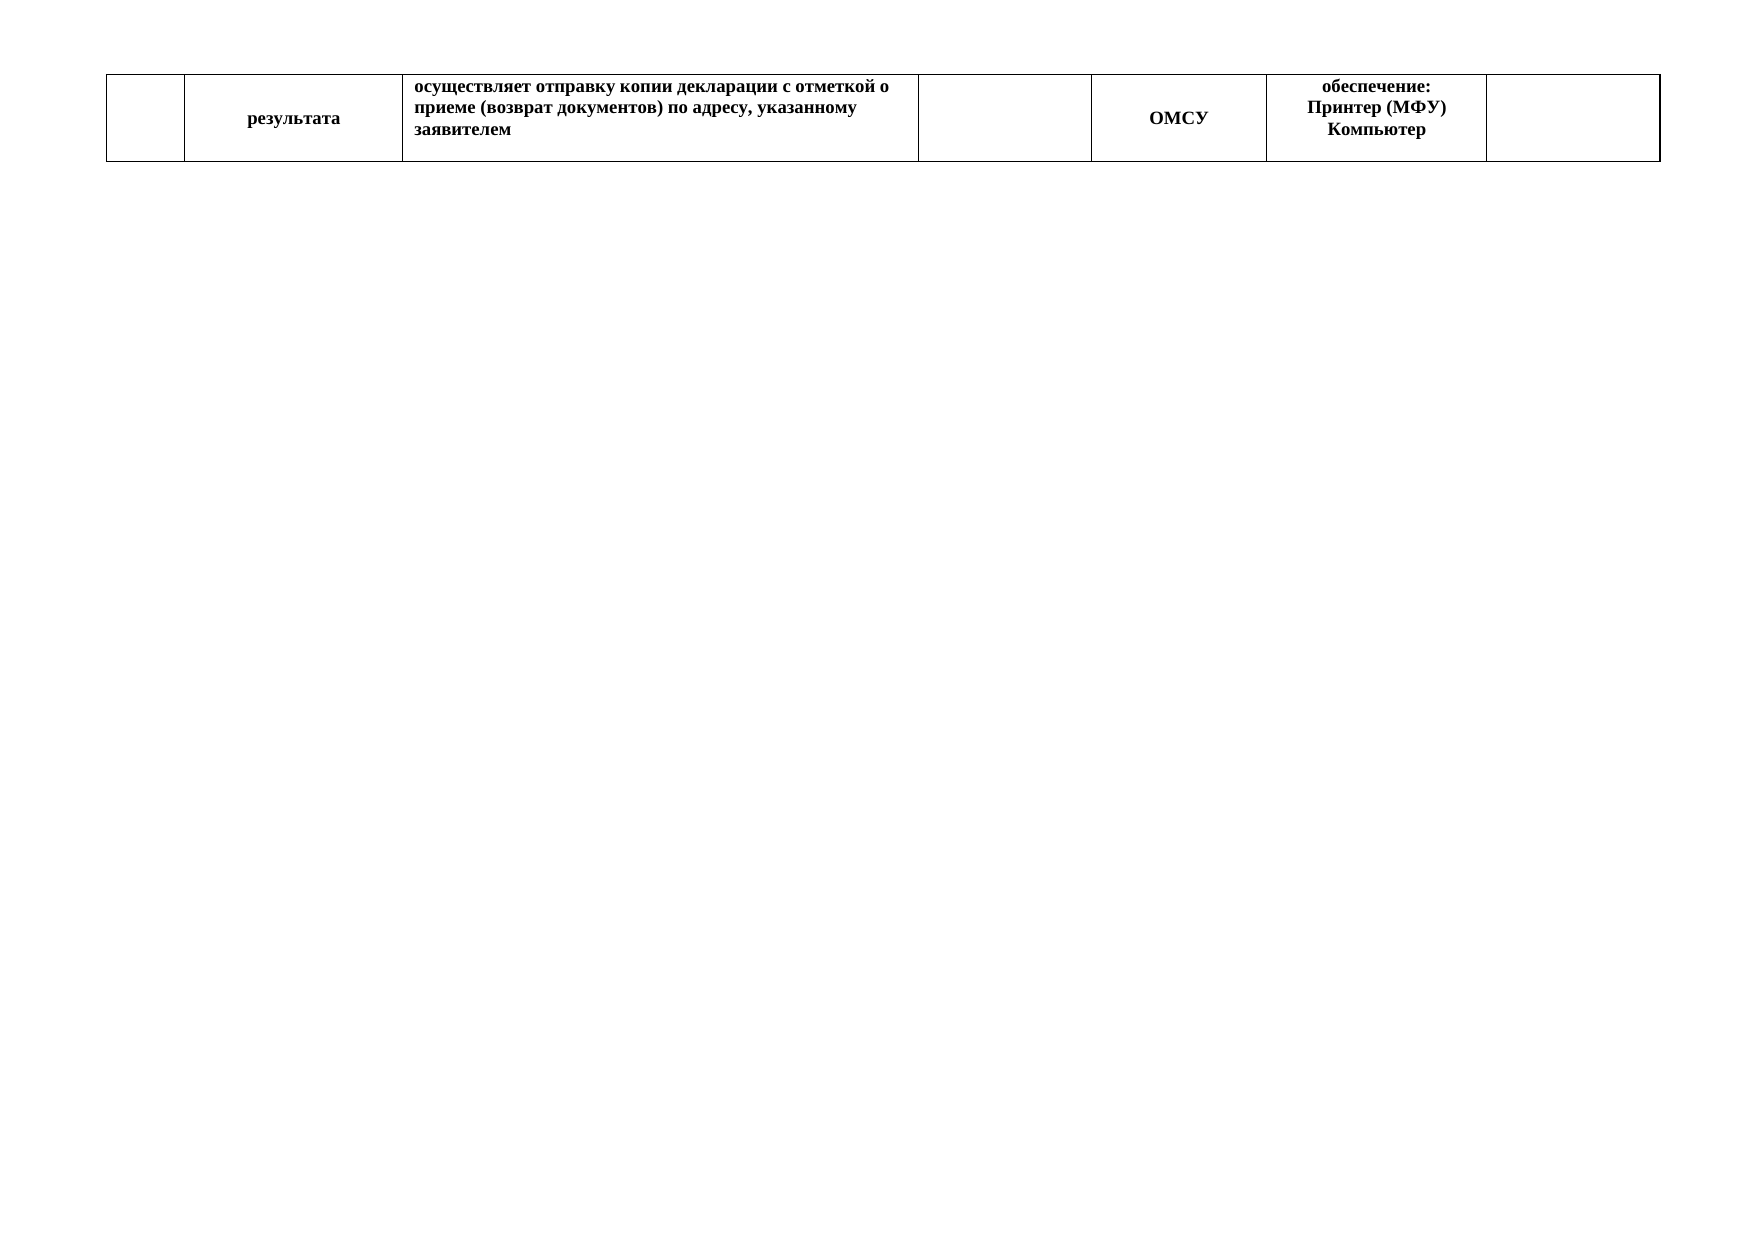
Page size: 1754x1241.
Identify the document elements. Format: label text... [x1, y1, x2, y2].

table_cell ОМСУ [1092, 75, 1266, 161]
table_cell результата [185, 75, 402, 161]
table_cell осуществляет отправку копии декларации с отметкой о приеме (возврат документов) по адресу, указанному заявителем [403, 75, 918, 161]
table_cell [107, 75, 184, 161]
table_cell обеспечение: Принтер (МФУ) Компьютер [1267, 75, 1486, 161]
table_cell [919, 75, 1091, 161]
table_cell - [1487, 75, 1659, 161]
